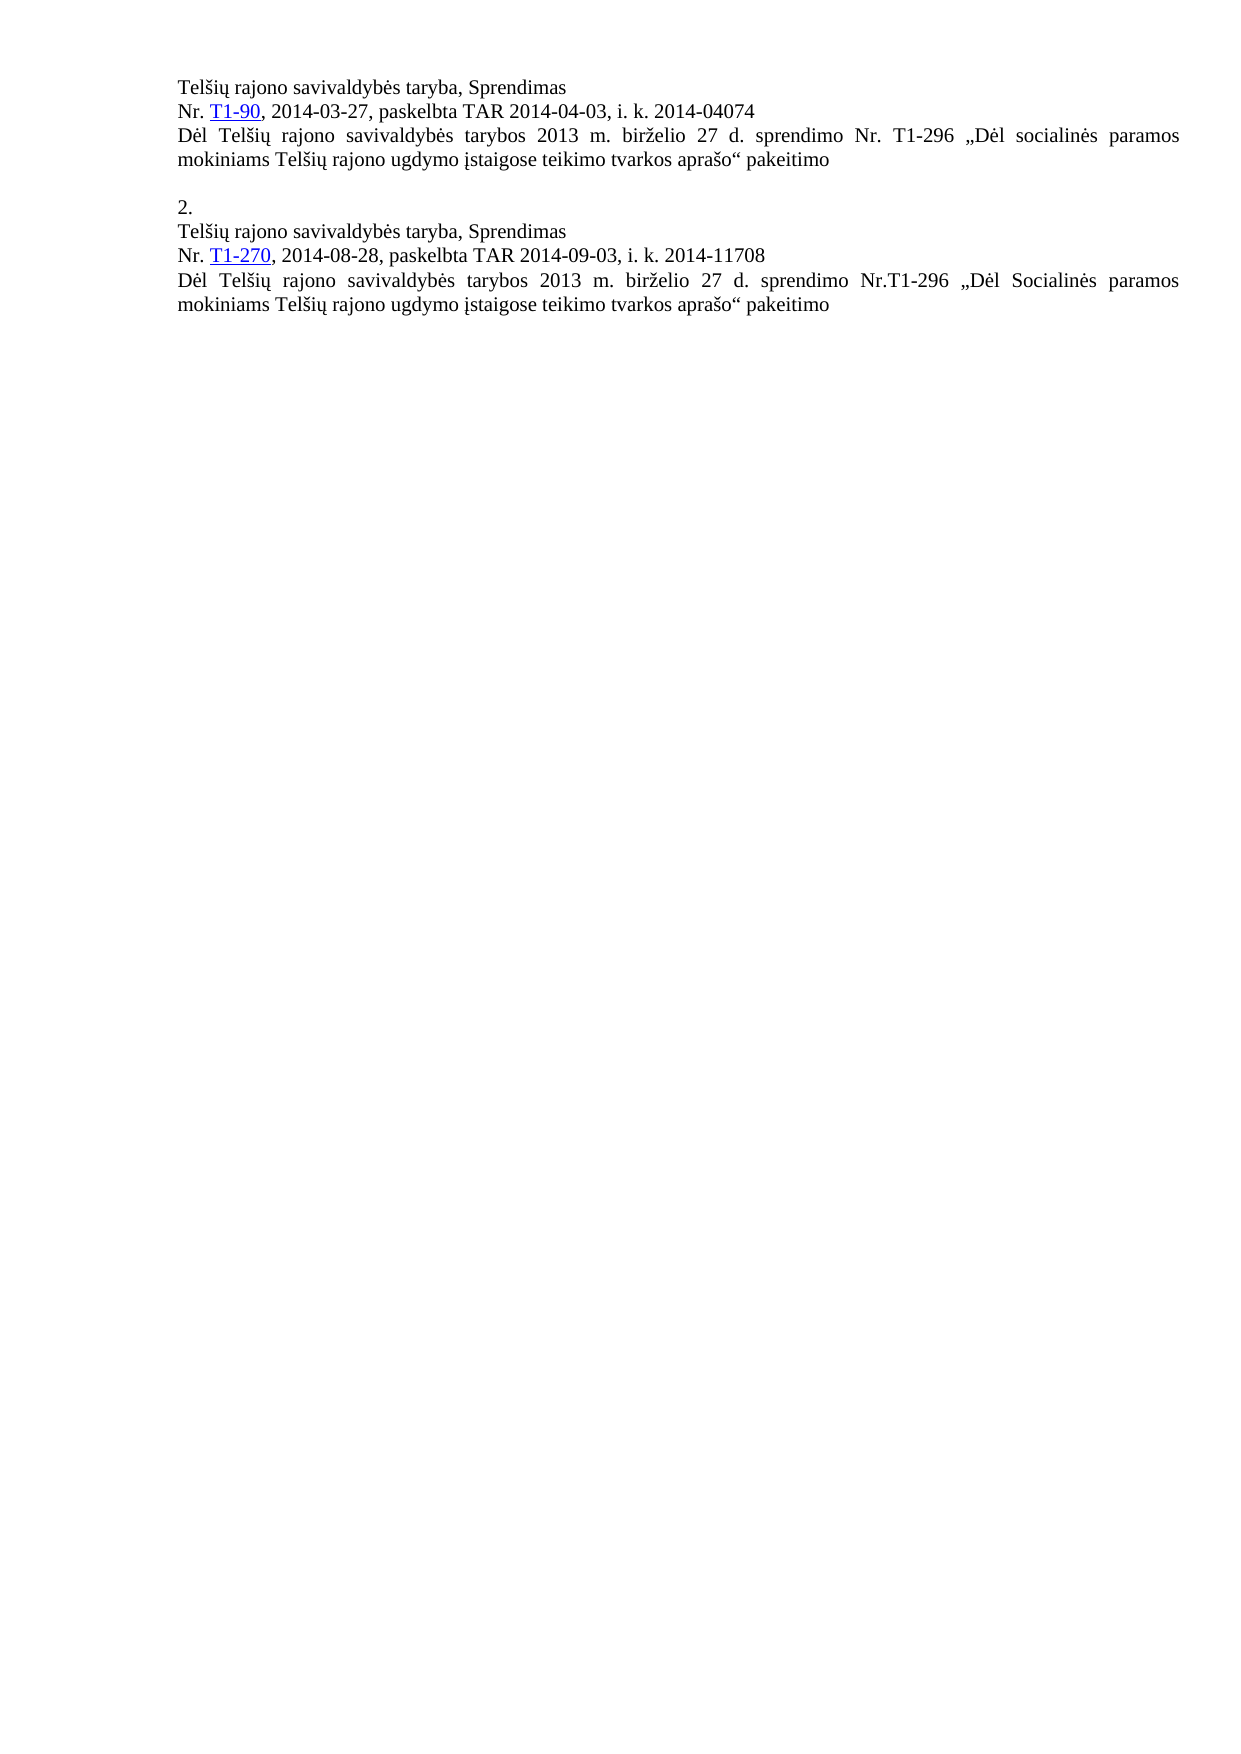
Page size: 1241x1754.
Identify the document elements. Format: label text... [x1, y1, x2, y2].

text Dėl Telšių rajono savivaldybės tarybos 2013 m. birželio 27 d. sprendimo Nr.T1-296 „Dėl Socialinės paramos mokiniams Telšių rajono ugdymo įstaigose teikimo tvarkos aprašo“ pakeitimo [177, 267, 1181, 316]
text Telšių rajono savivaldybės taryba, Sprendimas [177, 219, 1181, 243]
text Telšių rajono savivaldybės taryba, Sprendimas [177, 75, 1181, 99]
text 2. [177, 195, 1181, 219]
text Dėl Telšių rajono savivaldybės tarybos 2013 m. birželio 27 d. sprendimo Nr. T1-296 „Dėl socialinės paramos mokiniams Telšių rajono ugdymo įstaigose teikimo tvarkos aprašo“ pakeitimo [177, 123, 1181, 171]
text Nr. T1-90, 2014-03-27, paskelbta TAR 2014-04-03, i. k. 2014-04074 [177, 99, 1181, 123]
text Nr. T1-270, 2014-08-28, paskelbta TAR 2014-09-03, i. k. 2014-11708 [177, 243, 1181, 267]
